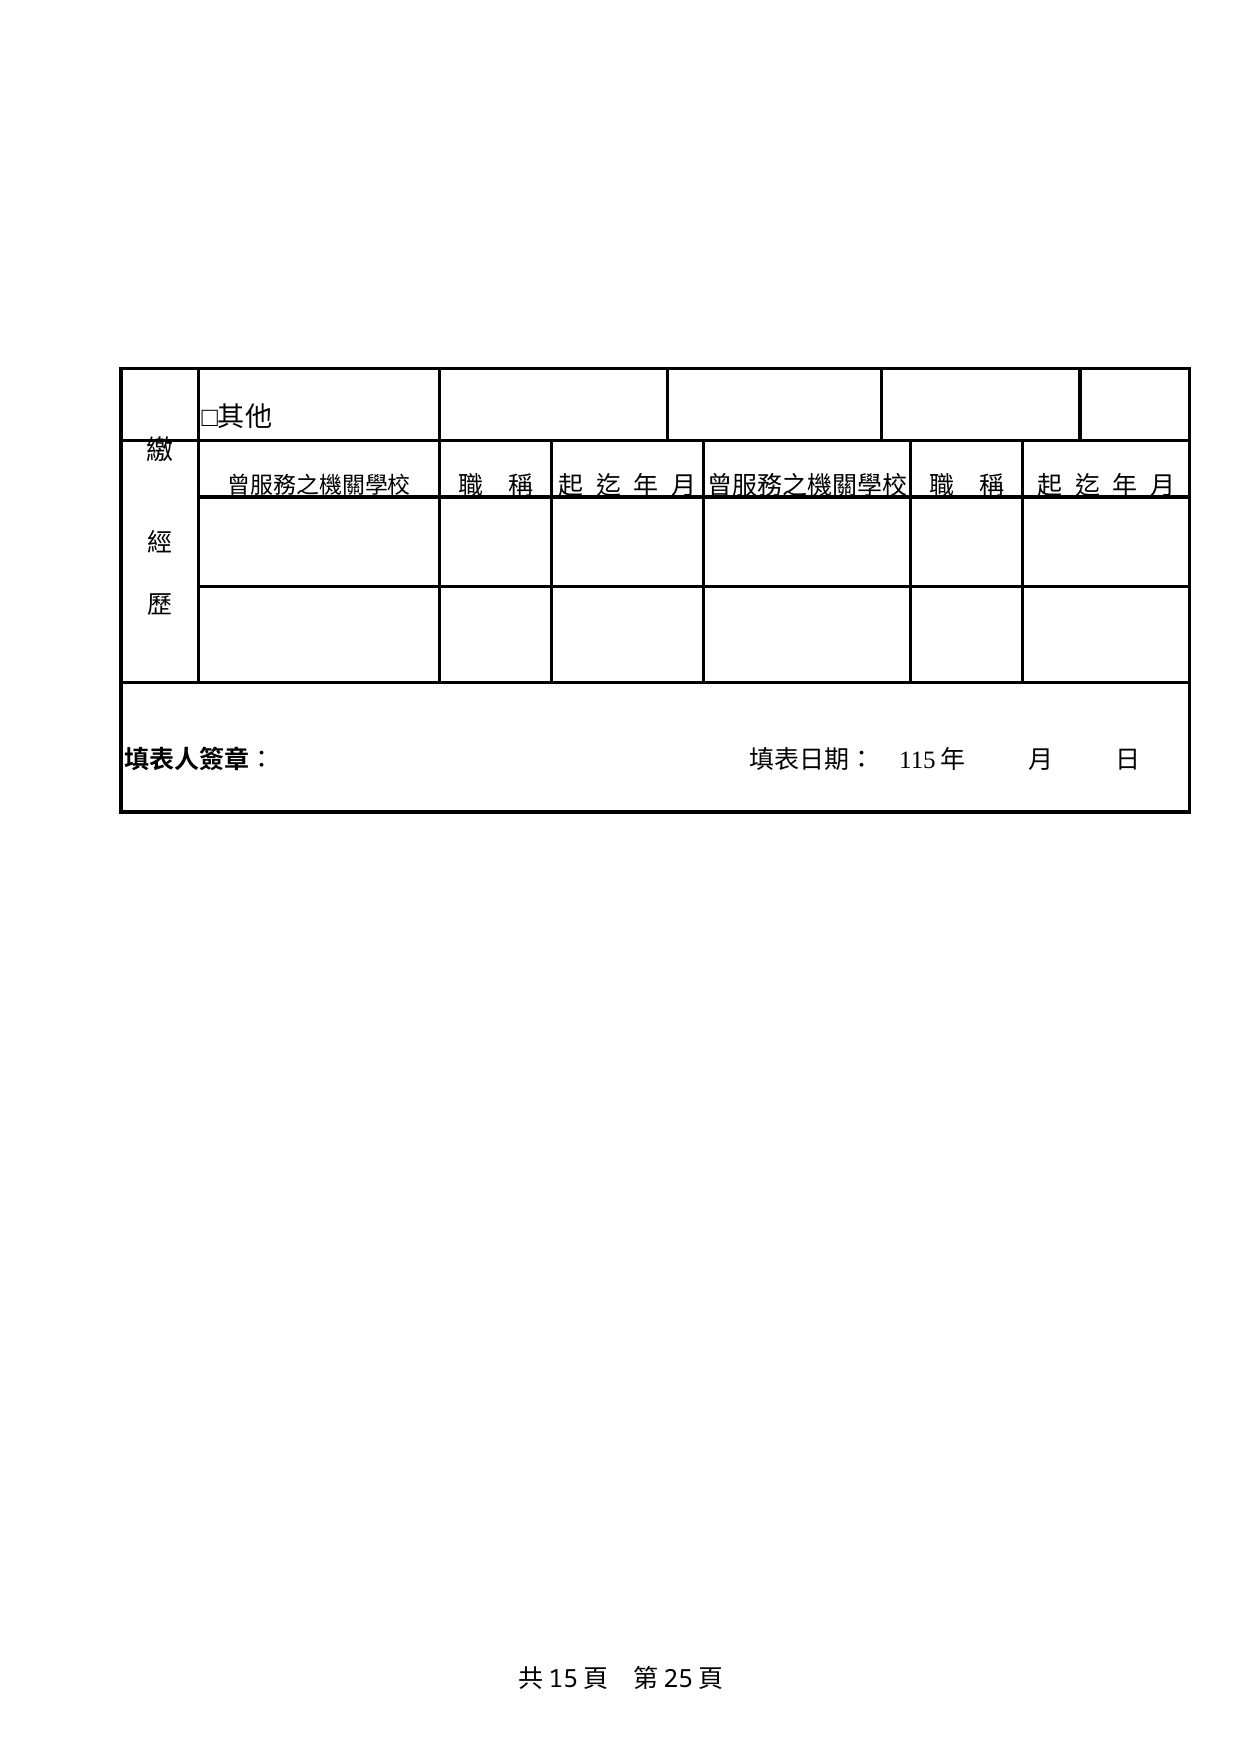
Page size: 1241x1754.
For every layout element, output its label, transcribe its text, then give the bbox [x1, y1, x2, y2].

table_cell [200, 588, 438, 681]
table_cell [912, 588, 1021, 681]
table_cell [1024, 588, 1188, 681]
table_cell 職 稱 [912, 442, 1021, 495]
table_cell [441, 588, 550, 681]
table_cell [1024, 499, 1188, 585]
table_cell 經 歷 [123, 442, 197, 681]
table_cell [628, 370, 666, 439]
table_cell [705, 588, 909, 681]
table_cell [883, 370, 1078, 439]
table_cell [912, 499, 1021, 585]
table_cell 曾服務之機關學校 [705, 442, 909, 495]
table_cell 應 繳 驗 證 件 [123, 370, 197, 439]
table_cell [553, 499, 702, 585]
table_cell [1082, 370, 1188, 439]
table_cell [441, 499, 550, 585]
table_cell 起 迄 年 月 [553, 442, 702, 495]
table_cell [669, 370, 880, 439]
table_cell [200, 499, 438, 585]
table_cell [553, 588, 702, 681]
table_cell 起 迄 年 月 [1024, 442, 1188, 495]
table_cell [705, 499, 909, 585]
table_cell 填表人簽章： 填表日期： 115年 月 日 [123, 684, 1188, 810]
table_cell [441, 370, 628, 439]
table_cell 曾服務之機關學校 [200, 442, 438, 495]
table_cell 職 稱 [441, 442, 550, 495]
table_cell □其他 [200, 370, 438, 439]
